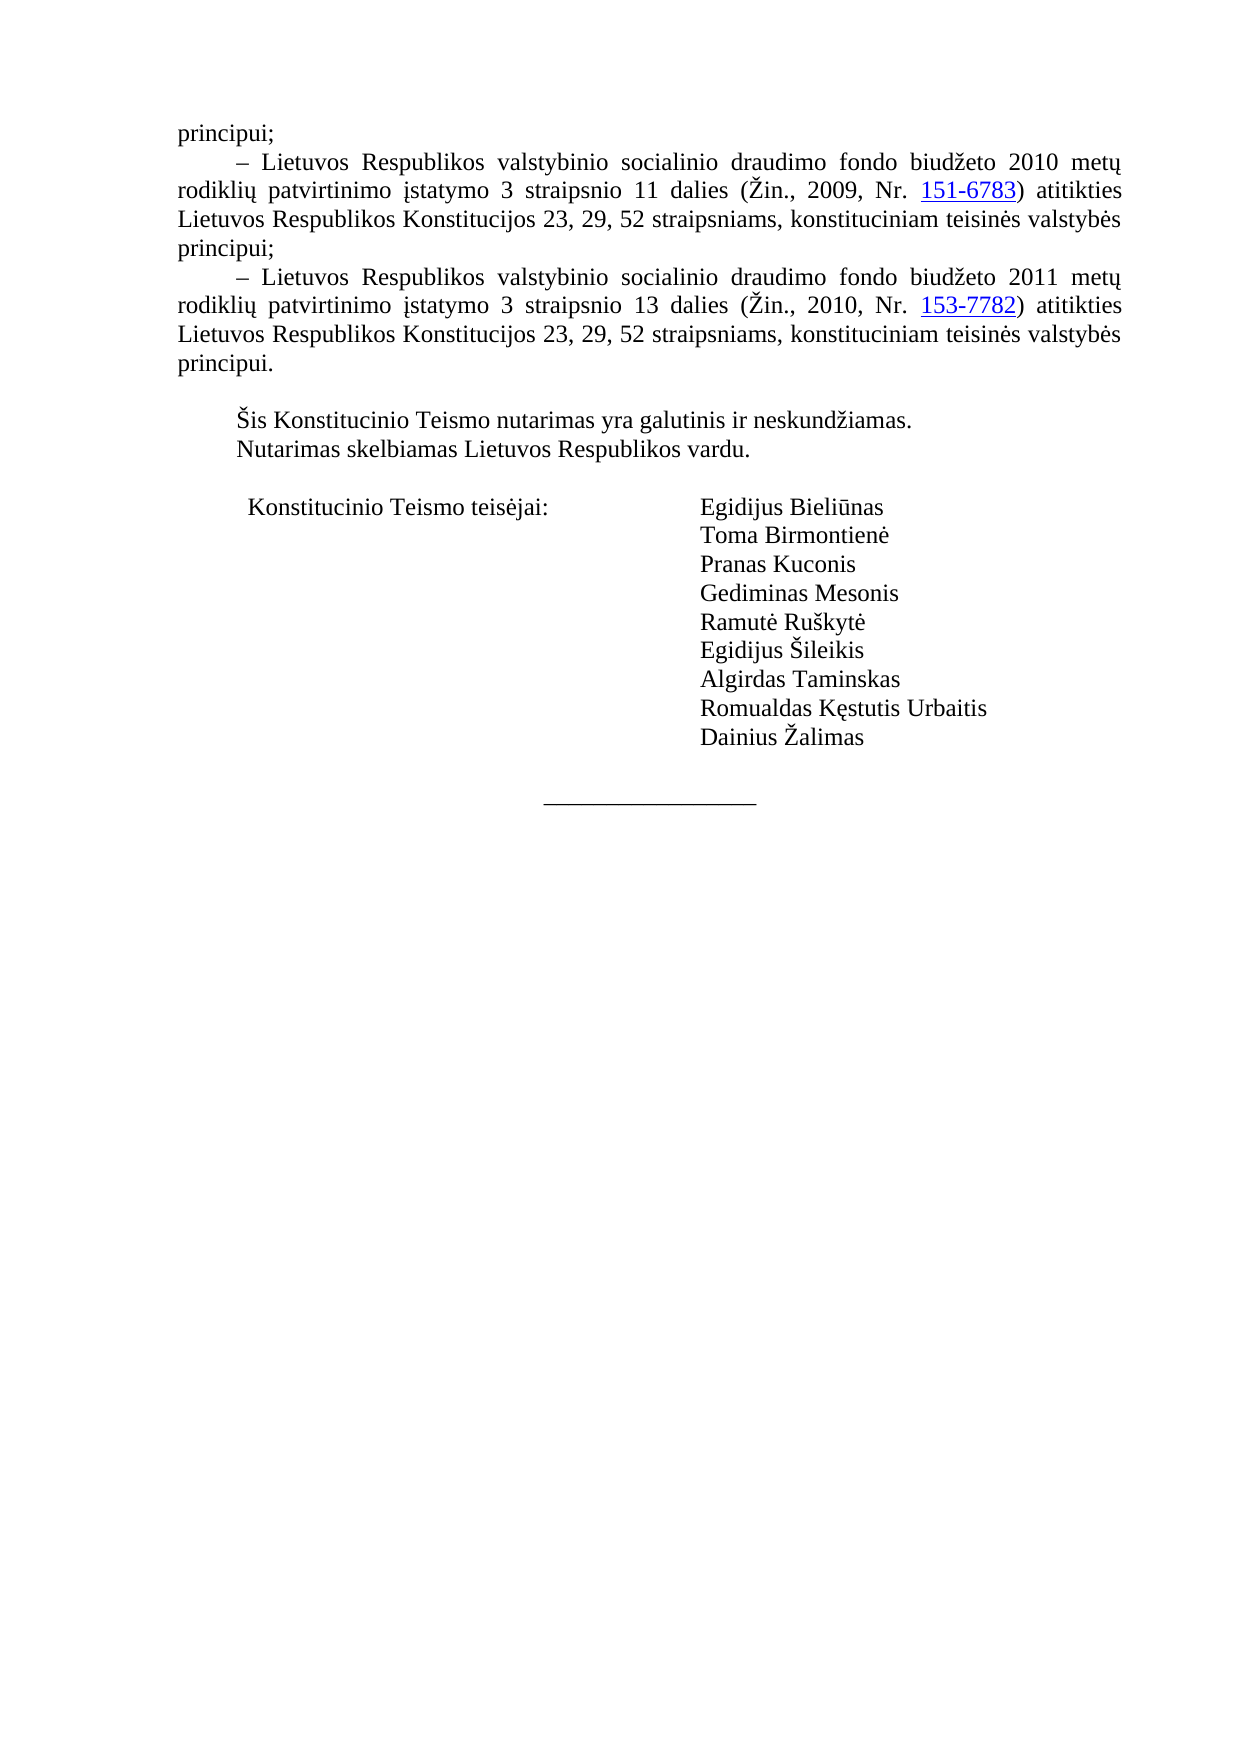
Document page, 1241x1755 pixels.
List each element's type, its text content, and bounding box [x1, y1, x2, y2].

text principui; [177, 118, 1122, 147]
text – Lietuvos Respublikos valstybinio socialinio draudimo fondo biudžeto 2011 metų rodiklių patvirtinimo įstatymo 3 straipsnio 13 dalies (Žin., 2010, Nr. 153-7782) atitikties Lietuvos Respublikos Konstitucijos 23, 29, 52 straipsniams, konstituciniam teisinės valstybės principui. [177, 262, 1122, 377]
text _________________ [177, 779, 1122, 808]
table_header Egidijus Bieliūnas Toma Birmontienė Pranas Kuconis Gediminas Mesonis Ramutė Ruškytė Egidijus Šileikis Algirdas Taminskas Romualdas Kęstutis Urbaitis Dainius Žalimas [689, 492, 1122, 751]
text – Lietuvos Respublikos valstybinio socialinio draudimo fondo biudžeto 2010 metų rodiklių patvirtinimo įstatymo 3 straipsnio 11 dalies (Žin., 2009, Nr. 151-6783) atitikties Lietuvos Respublikos Konstitucijos 23, 29, 52 straipsniams, konstituciniam teisinės valstybės principui; [177, 147, 1122, 262]
table_header Konstitucinio Teismo teisėjai: [177, 492, 688, 751]
text Šis Konstitucinio Teismo nutarimas yra galutinis ir neskundžiamas. [177, 406, 1122, 434]
text Nutarimas skelbiamas Lietuvos Respublikos vardu. [177, 434, 1122, 463]
